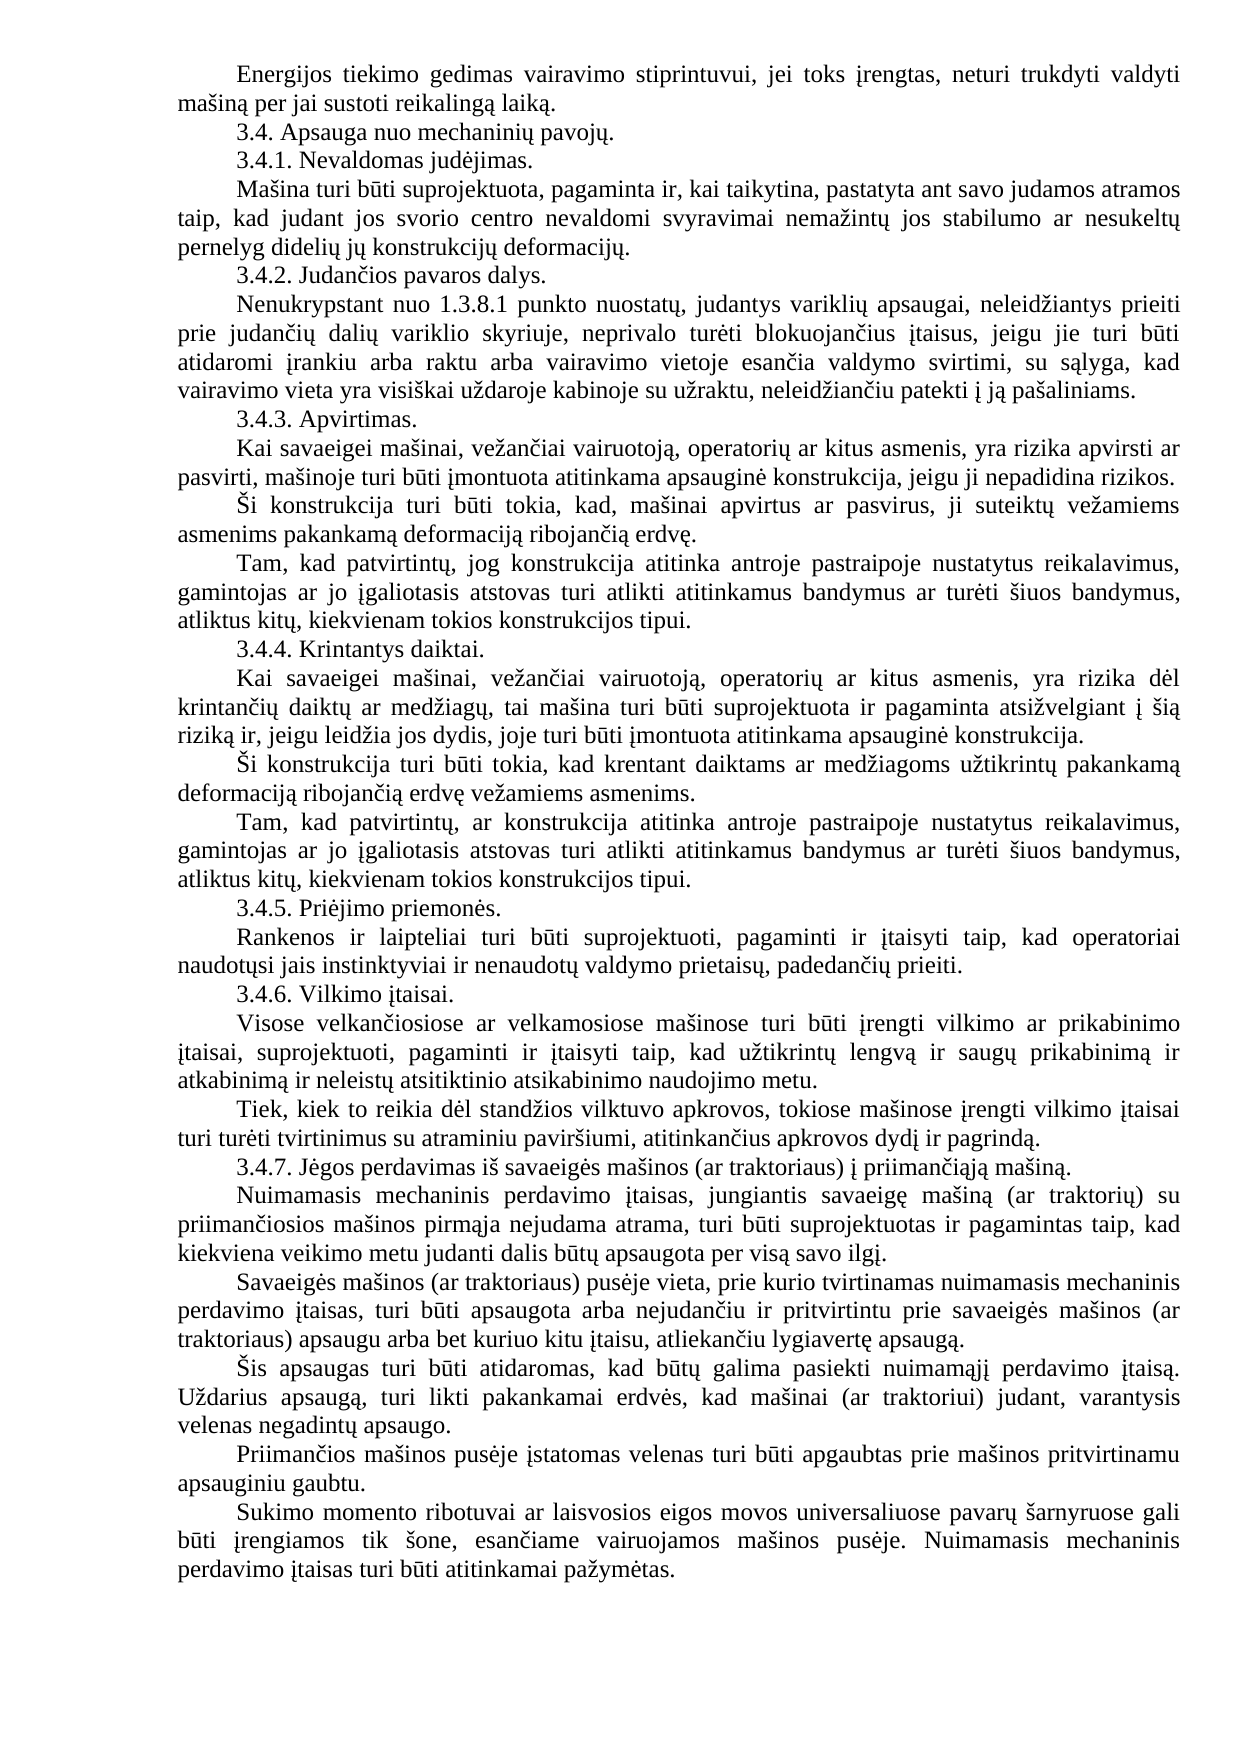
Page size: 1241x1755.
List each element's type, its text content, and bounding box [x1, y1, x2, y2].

text 3.4.1. Nevaldomas judėjimas. [177, 145, 1181, 174]
text Kai savaeigei mašinai, vežančiai vairuotoją, operatorių ar kitus asmenis, yra rizika apvirsti ar pasvirti, mašinoje turi būti įmontuota atitinkama apsauginė konstrukcija, jeigu ji nepadidina rizikos. [177, 433, 1181, 490]
text 3.4.6. Vilkimo įtaisai. [177, 979, 1181, 1008]
text 3.4.3. Apvirtimas. [177, 404, 1181, 433]
text 3.4.2. Judančios pavaros dalys. [177, 260, 1181, 289]
text Tam, kad patvirtintų, jog konstrukcija atitinka antroje pastraipoje nustatytus reikalavimus, gamintojas ar jo įgaliotasis atstovas turi atlikti atitinkamus bandymus ar turėti šiuos bandymus, atliktus kitų, kiekvienam tokios konstrukcijos tipui. [177, 548, 1181, 634]
text Tam, kad patvirtintų, ar konstrukcija atitinka antroje pastraipoje nustatytus reikalavimus, gamintojas ar jo įgaliotasis atstovas turi atlikti atitinkamus bandymus ar turėti šiuos bandymus, atliktus kitų, kiekvienam tokios konstrukcijos tipui. [177, 807, 1181, 893]
text Ši konstrukcija turi būti tokia, kad krentant daiktams ar medžiagoms užtikrintų pakankamą deformaciją ribojančią erdvę vežamiems asmenims. [177, 749, 1181, 807]
text Nuimamasis mechaninis perdavimo įtaisas, jungiantis savaeigę mašiną (ar traktorių) su priimančiosios mašinos pirmąja nejudama atrama, turi būti suprojektuotas ir pagamintas taip, kad kiekviena veikimo metu judanti dalis būtų apsaugota per visą savo ilgį. [177, 1180, 1181, 1267]
text Priimančios mašinos pusėje įstatomas velenas turi būti apgaubtas prie mašinos pritvirtinamu apsauginiu gaubtu. [177, 1439, 1181, 1497]
text 3.4.7. Jėgos perdavimas iš savaeigės mašinos (ar traktoriaus) į priimančiąją mašiną. [177, 1152, 1181, 1180]
text Savaeigės mašinos (ar traktoriaus) pusėje vieta, prie kurio tvirtinamas nuimamasis mechaninis perdavimo įtaisas, turi būti apsaugota arba nejudančiu ir pritvirtintu prie savaeigės mašinos (ar traktoriaus) apsaugu arba bet kuriuo kitu įtaisu, atliekančiu lygiavertę apsaugą. [177, 1267, 1181, 1353]
text Kai savaeigei mašinai, vežančiai vairuotoją, operatorių ar kitus asmenis, yra rizika dėl krintančių daiktų ar medžiagų, tai mašina turi būti suprojektuota ir pagaminta atsižvelgiant į šią riziką ir, jeigu leidžia jos dydis, joje turi būti įmontuota atitinkama apsauginė konstrukcija. [177, 663, 1181, 749]
text 3.4. Apsauga nuo mechaninių pavojų. [177, 117, 1181, 145]
text Tiek, kiek to reikia dėl standžios vilktuvo apkrovos, tokiose mašinose įrengti vilkimo įtaisai turi turėti tvirtinimus su atraminiu paviršiumi, atitinkančius apkrovos dydį ir pagrindą. [177, 1094, 1181, 1152]
text 3.4.5. Priėjimo priemonės. [177, 893, 1181, 922]
text Ši konstrukcija turi būti tokia, kad, mašinai apvirtus ar pasvirus, ji suteiktų vežamiems asmenims pakankamą deformaciją ribojančią erdvę. [177, 490, 1181, 548]
text Rankenos ir laipteliai turi būti suprojektuoti, pagaminti ir įtaisyti taip, kad operatoriai naudotųsi jais instinktyviai ir nenaudotų valdymo prietaisų, padedančių prieiti. [177, 922, 1181, 979]
text Energijos tiekimo gedimas vairavimo stiprintuvui, jei toks įrengtas, neturi trukdyti valdyti mašiną per jai sustoti reikalingą laiką. [177, 59, 1181, 117]
text Sukimo momento ribotuvai ar laisvosios eigos movos universaliuose pavarų šarnyruose gali būti įrengiamos tik šone, esančiame vairuojamos mašinos pusėje. Nuimamasis mechaninis perdavimo įtaisas turi būti atitinkamai pažymėtas. [177, 1497, 1181, 1583]
text 3.4.4. Krintantys daiktai. [177, 634, 1181, 663]
text Mašina turi būti suprojektuota, pagaminta ir, kai taikytina, pastatyta ant savo judamos atramos taip, kad judant jos svorio centro nevaldomi svyravimai nemažintų jos stabilumo ar nesukeltų pernelyg didelių jų konstrukcijų deformacijų. [177, 174, 1181, 260]
text Šis apsaugas turi būti atidaromas, kad būtų galima pasiekti nuimamąjį perdavimo įtaisą. Uždarius apsaugą, turi likti pakankamai erdvės, kad mašinai (ar traktoriui) judant, varantysis velenas negadintų apsaugo. [177, 1353, 1181, 1439]
text Visose velkančiosiose ar velkamosiose mašinose turi būti įrengti vilkimo ar prikabinimo įtaisai, suprojektuoti, pagaminti ir įtaisyti taip, kad užtikrintų lengvą ir saugų prikabinimą ir atkabinimą ir neleistų atsitiktinio atsikabinimo naudojimo metu. [177, 1008, 1181, 1094]
text Nenukrypstant nuo 1.3.8.1 punkto nuostatų, judantys variklių apsaugai, neleidžiantys prieiti prie judančių dalių variklio skyriuje, neprivalo turėti blokuojančius įtaisus, jeigu jie turi būti atidaromi įrankiu arba raktu arba vairavimo vietoje esančia valdymo svirtimi, su sąlyga, kad vairavimo vieta yra visiškai uždaroje kabinoje su užraktu, neleidžiančiu patekti į ją pašaliniams. [177, 289, 1181, 404]
